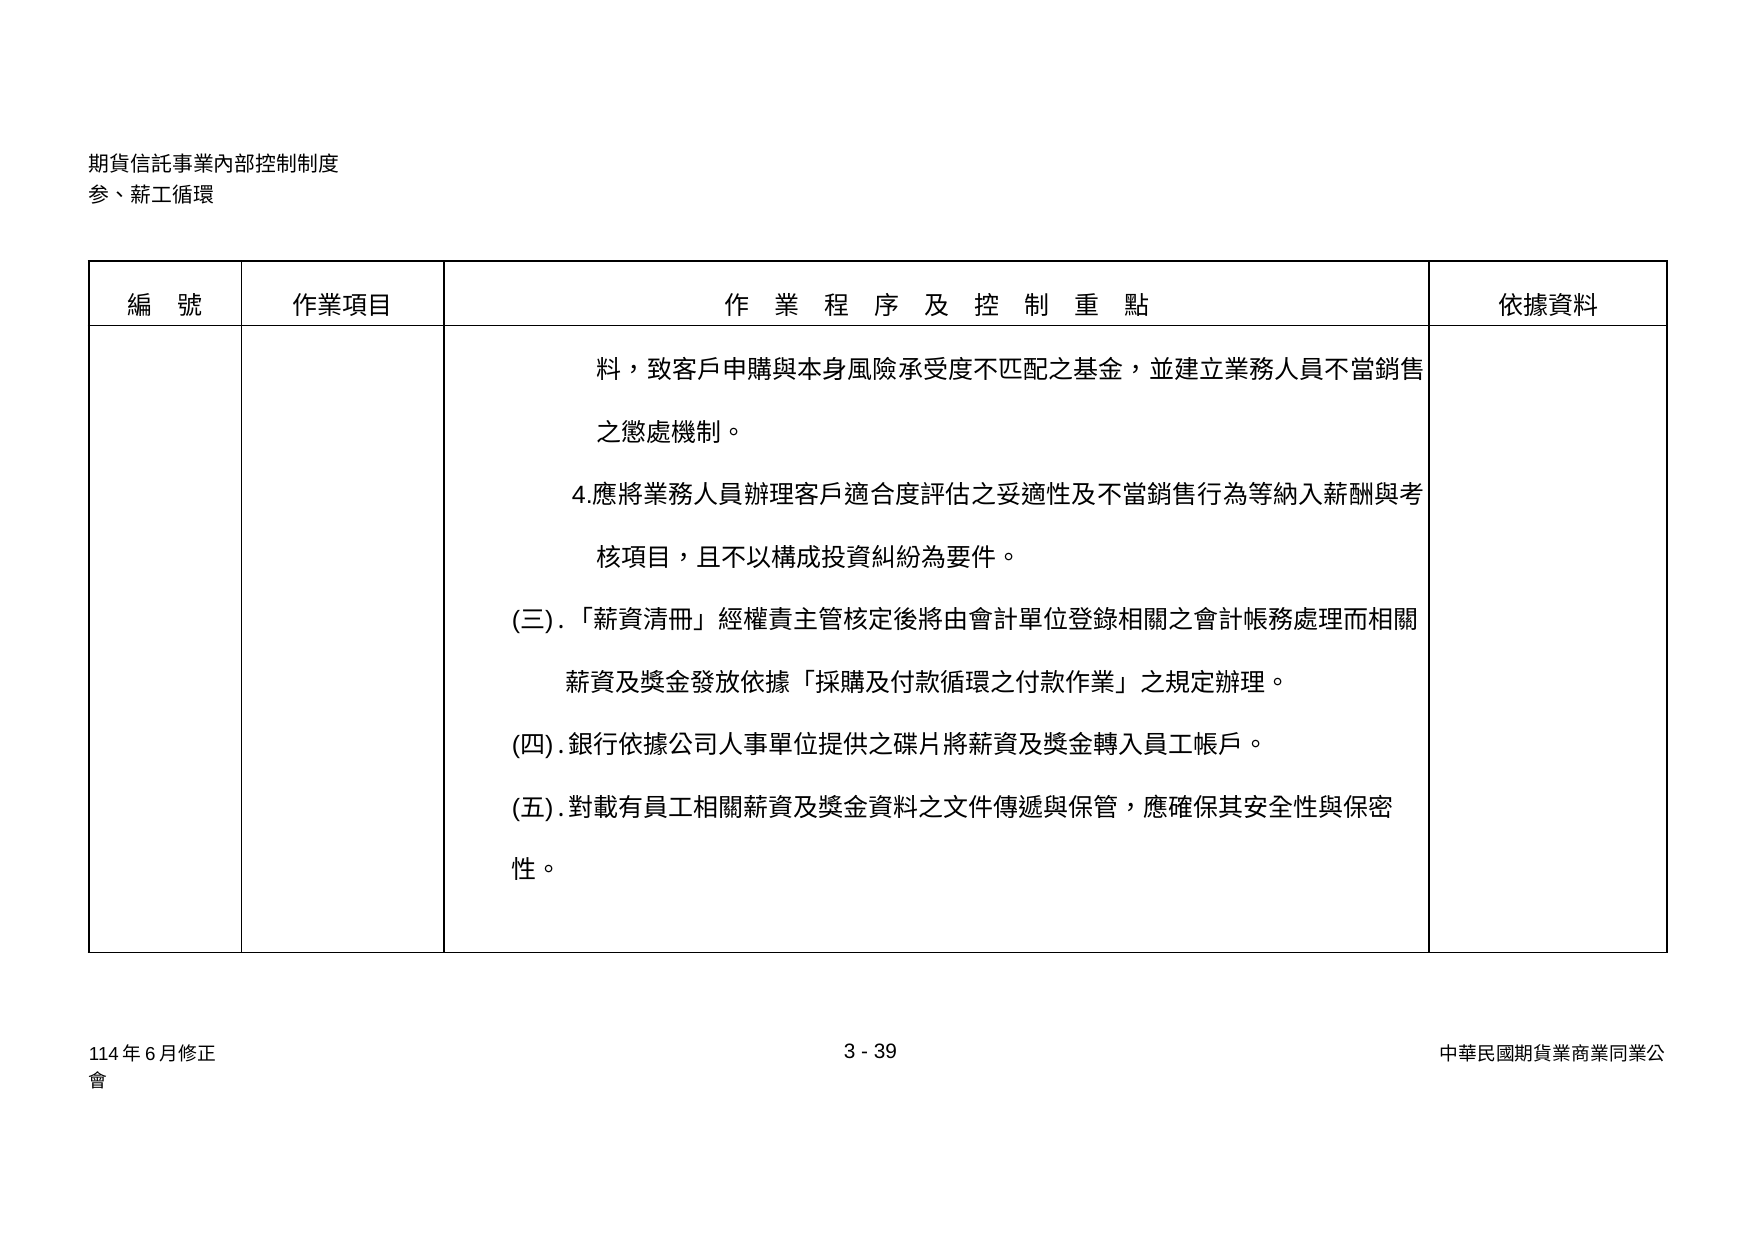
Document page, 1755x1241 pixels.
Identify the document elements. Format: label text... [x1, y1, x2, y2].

table_header 依據資料 [1430, 262, 1666, 325]
table_header 作業項目 [242, 262, 443, 325]
table_cell 法令規章： 公司自訂之員工管理辦法 所得稅法 勞工保險條例 全民健康保險法 勞動基準法 6.金融消費者保護法第11條之1 使用表單： 薪資清冊 退休金計算清冊 資遣費計算清冊 [1430, 326, 1666, 951]
table_cell [242, 326, 443, 951]
table_cell 作業程序： 依據公司自訂之員工管理辦法核算薪資、獎金、資遣費或退休金，並編製薪資清冊、資遣費計算清冊或退休金計算清冊。 請假作業：依公司自訂之員工管理辦法核算請假扣款金額。 考核、獎懲及升遷作業：依核定考績結果或公司自訂之管理辦法核算獎金。 離職、遷調、資遣及退休作業： (1)依公司自訂之管理辦法、勞動基準法及所得稅法之規定編製資遣費計算清冊及退休金計算清冊，並核發資遣費及退休金。 (2)訂有退休金辦法者，其退休金之帳務處理應依一般公認會計原則處理。 依據「所得稅法」、「勞工保險條例」及「全民健康保險法」計算代扣所得稅、勞保費及健保費。 (二).業務人員酬金作業： 1.公司應訂定業務人員之酬金制度，並提報董事會通過。該酬金制度除應衡平考量客戶權益、金融商品或服務對公司及客戶可能產生之各項風險，不得僅考量金融商品或服務之業績目標達成情形外，並應遵守期貨公會所定「會員公司業務人員酬金制度應遵行原則」之規定。 2.應注意業務人員是否依「CB-10100開戶及帳戶管理作業（含金融消費者保護之管理）」及「期貨服務事業辦理高齡客戶金融商品或服務適合度評估準則」規定，落實辦理充分瞭解客戶及基金風險等級分類，並符合適配原則。 3.應注意業務人員是否有引導或暗示客戶填列不實之「投資適性分析表」資料，致客戶申購與本身風險承受度不匹配之基金，並建立業務人員不當銷售之懲處機制。 4.應將業務人員辦理客戶適合度評估之妥適性及不當銷售行為等納入薪酬與考核項目，且不以構成投資糾紛為要件。 (三).「薪資清冊」經權責主管核定後將由會計單位登錄相關之會計帳務處理而相關薪資及獎金發放依據「採購及付款循環之付款作業」之規定辦理。 (四).銀行依據公司人事單位提供之碟片將薪資及獎金轉入員工帳戶。 (五).對載有員工相關薪資及獎金資料之文件傳遞與保管，應確保其安全性與保密性。 控制重點： 權責主管應覆核薪資清冊、退休金計算清冊、資遣費計算清冊確認人事承辦人員核算之薪資是否正確，並確認各項申報及代扣金額是否依據相關法令規定辦理。 薪資之計算應按照人事資料及出缺勤紀錄，以正確計算薪資及各項獎金。 薪資之發放應依據已經核准之薪資清冊。 月薪應按時發放，各項代扣款應按時報繳。 (五).公司應訂定業務人員之酬金制度，並提報董事會通過。該酬金制度除應衡平考量客戶權益、金融商品或服務對公司及客戶可能產生之各項風險，不得僅考量金融商品或服務之業績目標達成情形外，並應遵守期貨公會所定「會員公司業務人員酬金制度應遵行原則」之規定。 (六). 公司應將業務人員辦理客戶適合度評估之妥適性及不當銷售行為等(不以構成投資糾紛為要件)納入薪酬與考核項目，且依循業務人員不當銷售之懲處機制辦理。 (七). 訂有退休金辦法者，其退休金之帳務處理應依一般公認會計原則處理。 (八). 對載有員工相關薪資及獎金資料之文件傳遞與保管，應確保其安全性與保密性。 [445, 326, 1428, 951]
table_header 作 業 程 序 及 控 制 重 點 [445, 262, 1428, 325]
table_cell [90, 326, 241, 951]
table_header 編 號 [90, 262, 241, 325]
